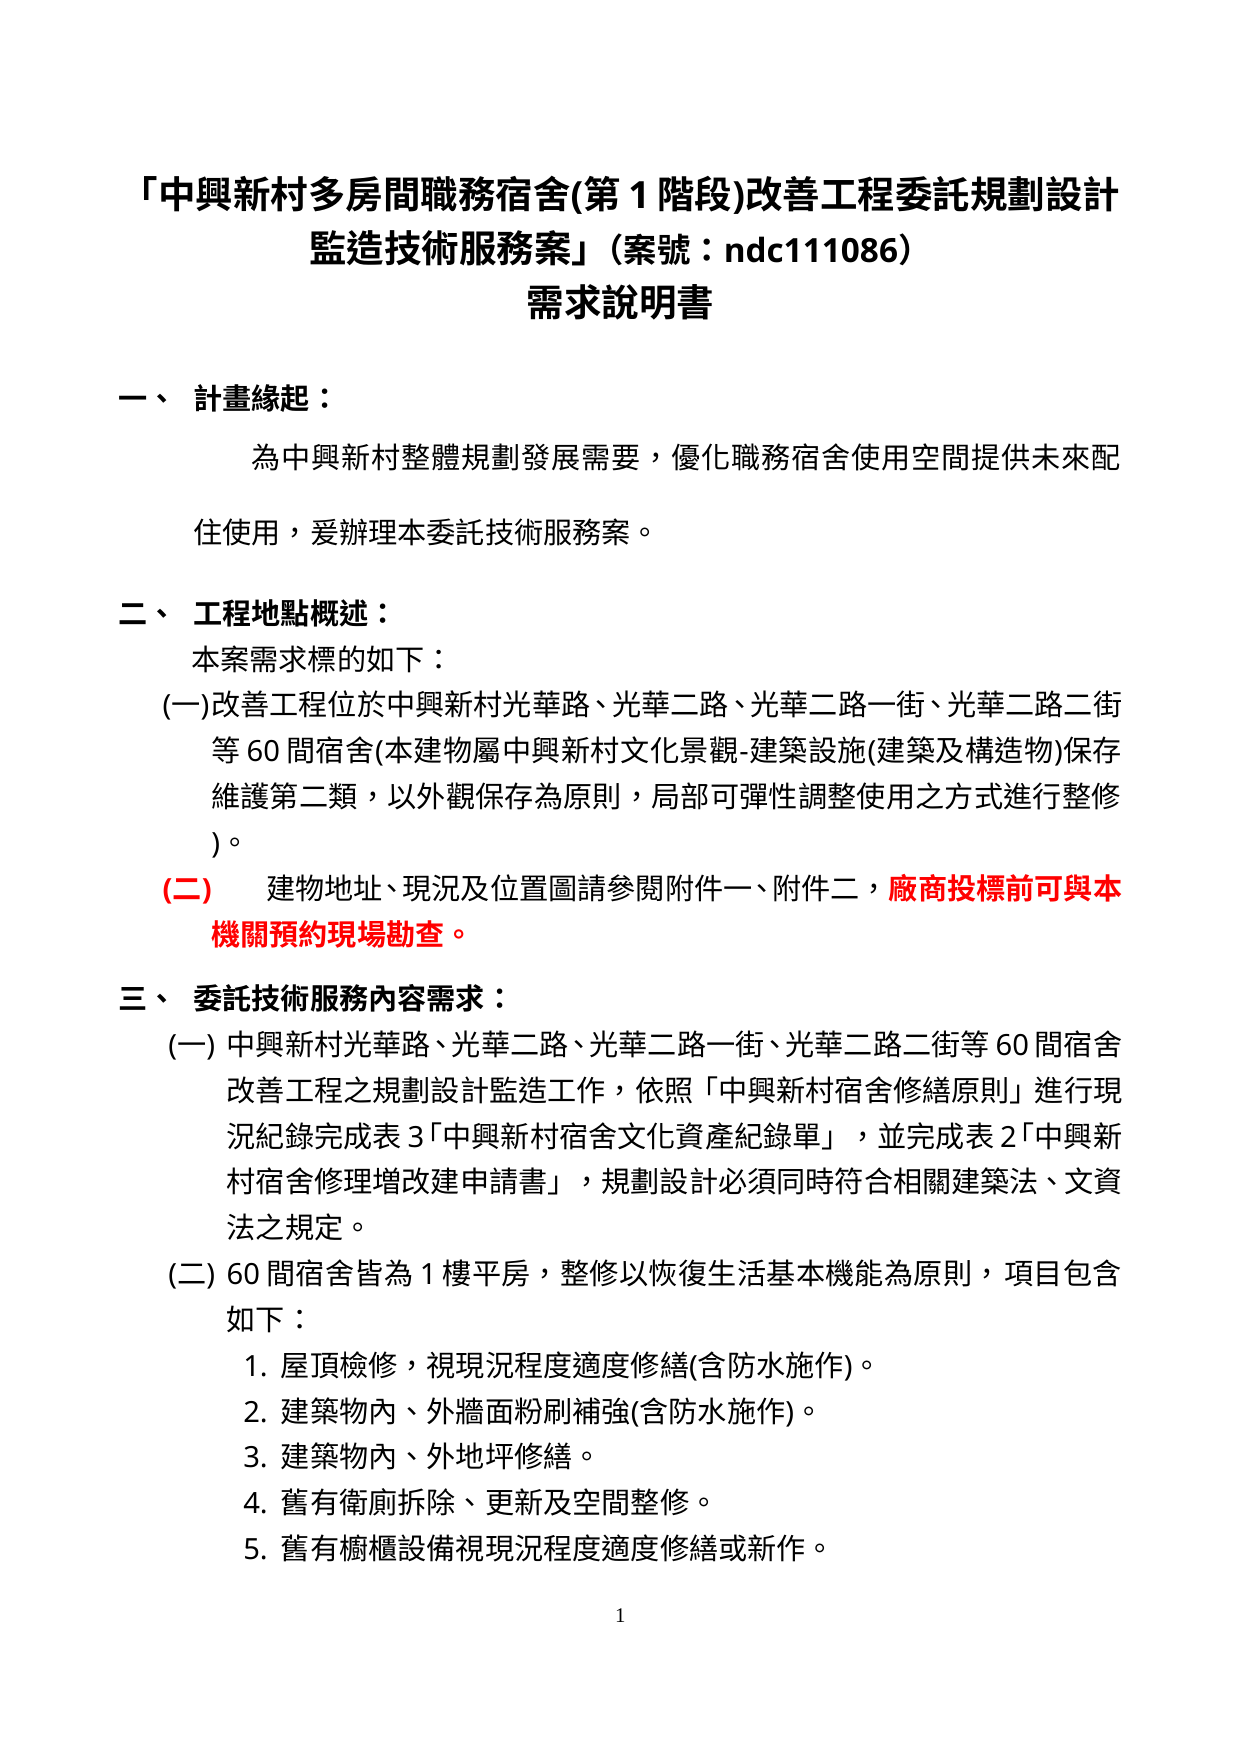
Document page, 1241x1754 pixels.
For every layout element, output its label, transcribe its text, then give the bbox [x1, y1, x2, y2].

text 為中興新村整體規劃發展需要，優化職務宿舍使用空間提供未來配住使用，爰辦理本委託技術服務案。 [193, 419, 1122, 569]
list 舊有櫥櫃設備視現況程度適度修繕或新作。 [243, 1523, 1122, 1569]
list 屋頂檢修，視現況程度適度修繕(含防水施作)。 [243, 1339, 1122, 1385]
list 計畫緣起： [118, 373, 1122, 419]
list 改善工程位於中興新村光華路、光華二路、光華二路一街、光華二路二街等60間宿舍(本建物屬中興新村文化景觀-建築設施(建築及構造物)保存維護第二類，以外觀保存為原則，局部可彈性調整使用之方式進行整修)。 [162, 679, 1122, 862]
text 「中興新村多房間職務宿舍(第1階段)改善工程委託規劃設計監造技術服務案」（案號：ndc111086） [118, 164, 1122, 273]
list 中興新村光華路、光華二路、光華二路一街、光華二路二街等60間宿舍改善工程之規劃設計監造工作，依照「中興新村宿舍修繕原則」進行現況紀錄完成表3「中興新村宿舍文化資產紀錄單」，並完成表2「中興新村宿舍修理増改建申請書」，規劃設計必須同時符合相關建築法、文資法之規定。 [168, 1019, 1122, 1248]
list 工程地點概述： [118, 587, 1122, 633]
list 舊有衛廁拆除、更新及空間整修。 [243, 1477, 1122, 1523]
list 建築物內、外牆面粉刷補強(含防水施作)。 [243, 1385, 1122, 1431]
list 建物地址、現況及位置圖請參閱附件一、附件二，廠商投標前可與本機關預約現場勘查。 [162, 862, 1122, 954]
list 委託技術服務內容需求： [118, 973, 1122, 1019]
text 需求說明書 [118, 273, 1122, 327]
text 本案需求標的如下： [118, 633, 1122, 679]
list 建築物內、外地坪修繕。 [243, 1431, 1122, 1477]
list 60間宿舍皆為1樓平房，整修以恢復生活基本機能為原則，項目包含如下： [168, 1248, 1122, 1339]
